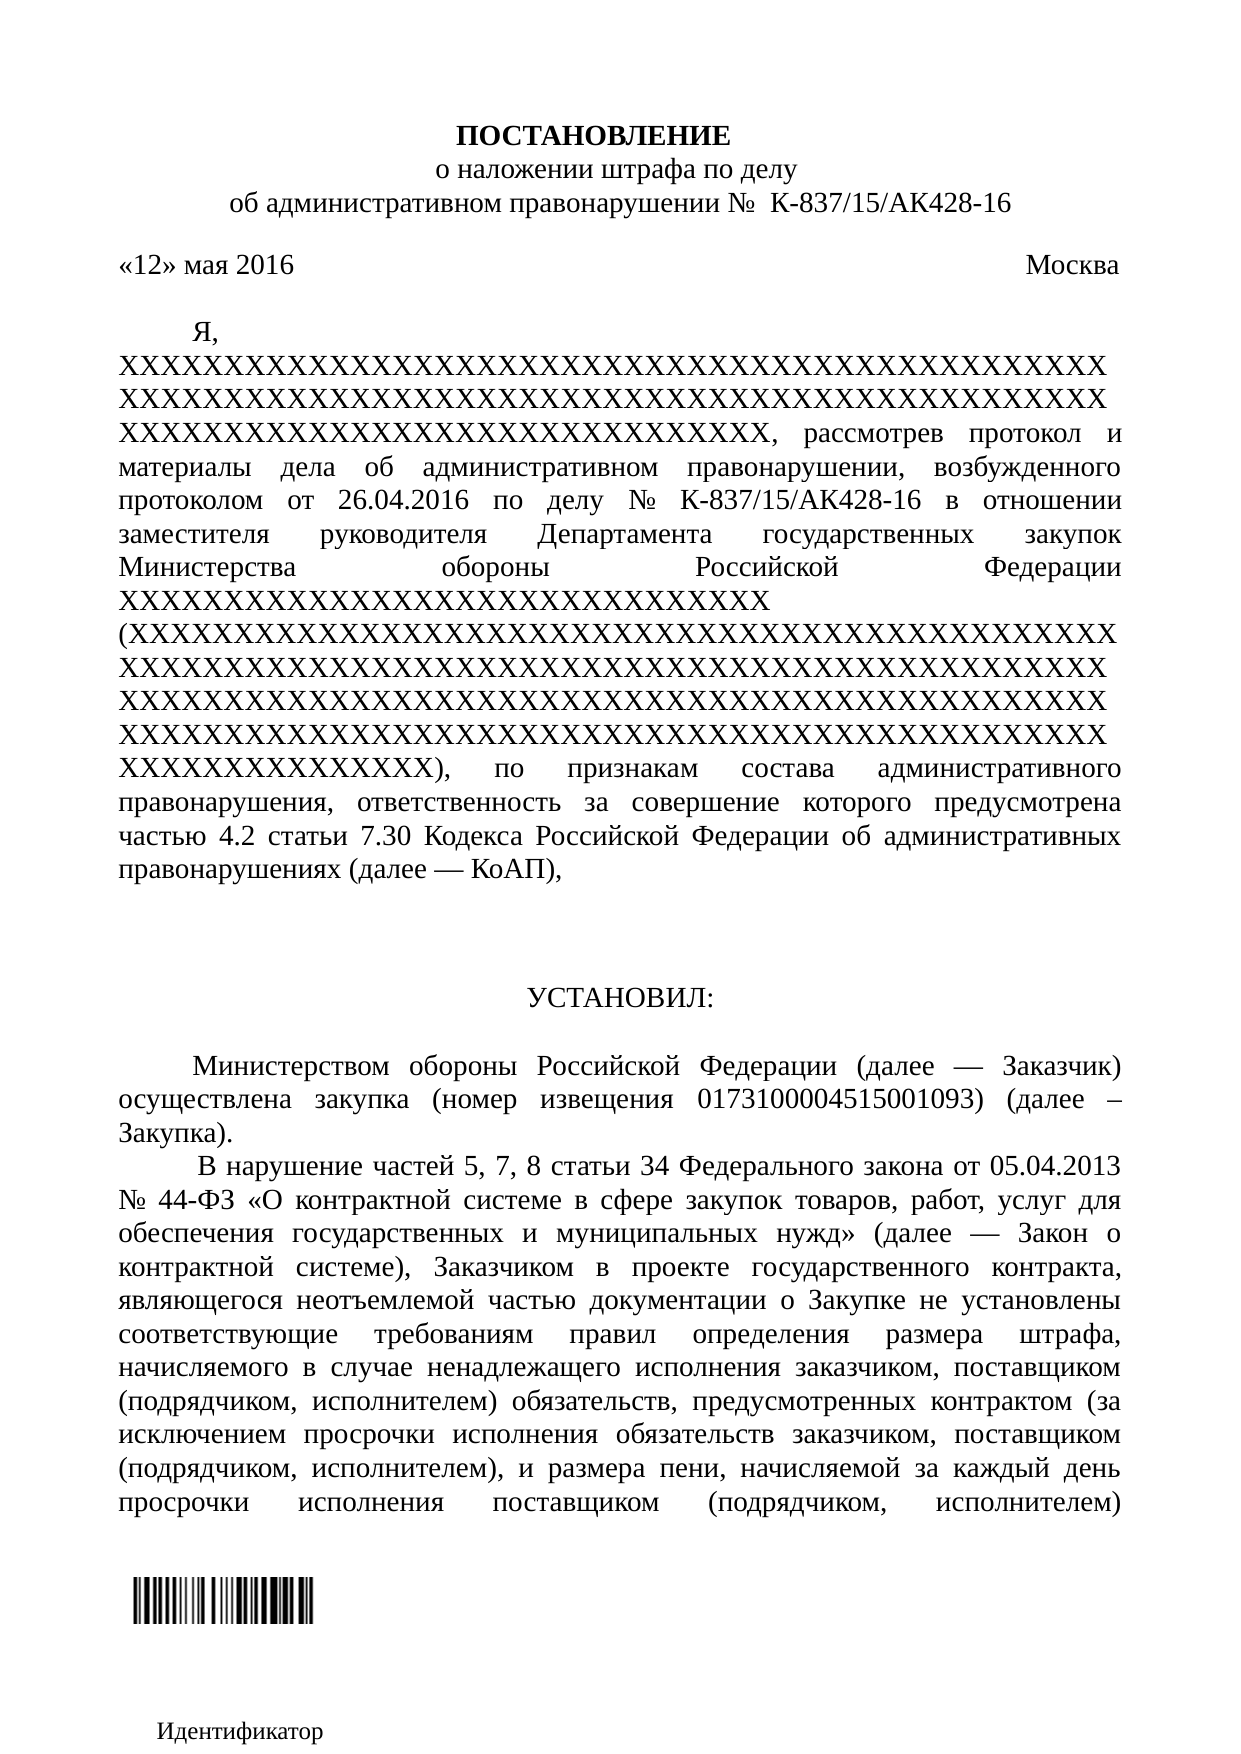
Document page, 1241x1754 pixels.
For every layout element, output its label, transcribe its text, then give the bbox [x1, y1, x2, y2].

text «12» мая 2016 Москва [118, 247, 1122, 281]
text УСТАНОВИЛ: [118, 981, 1122, 1014]
text В нарушение частей 5, 7, 8 статьи 34 Федерального закона от 05.04.2013 № 44-ФЗ «О контрактной системе в сфере закупок товаров, работ, услуг для обеспечения государственных и муниципальных нужд» (далее — Закон о контрактной системе), Заказчиком в проекте государственного контракта, являющегося неотъемлемой частью документации о Закупке не установлены соответствующие требованиям правил определения размера штрафа, начисляемого в случае ненадлежащего исполнения заказчиком, поставщиком (подрядчиком, исполнителем) обязательств, предусмотренных контрактом (за исключением просрочки исполнения обязательств заказчиком, поставщиком (подрядчиком, исполнителем), и размера пени, начисляемой за каждый день просрочки исполнения поставщиком (подрядчиком, исполнителем) [118, 1148, 1122, 1517]
text об административном правонарушении № К-837/15/АК428-16 [118, 185, 1122, 219]
text Министерством обороны Российской Федерации (далее — Заказчик) осуществлена закупка (номер извещения 0173100004515001093) (далее – Закупка). [118, 1048, 1122, 1148]
text Я, XXXXXXXXXXXXXXXXXXXXXXXXXXXXXXXXXXXXXXXXXXXXXXXXXXXXXXXXXXXXXXXXXXXXXXXXXXXXXXXXXXXXXXXXXXXXXXXXXXXXXXXXXXXXXXXXXXXXXXXXXXXXX, рассмотрев протокол и материалы дела об административном правонарушении, возбужденного протоколом от 26.04.2016 по делу № К-837/15/АК428-16 в отношении заместителя руководителя Департамента государственных закупок Министерства обороны Российской Федерации XXXXXXXXXXXXXXXXXXXXXXXXXXXXXXX (XXXXXXXXXXXXXXXXXXXXXXXXXXXXXXXXXXXXXXXXXXXXXXXXXXXXXXXXXXXXXXXXXXXXXXXXXXXXXXXXXXXXXXXXXXXXXXXXXXXXXXXXXXXXXXXXXXXXXXXXXXXXXXXXXXXXXXXXXXXXXXXXXXXXXXXXXXXXXXXXXXXXXXXXXXXXXXXXXXXXXXXXXXXXXXXXXXXXXXXXXXX), по признакам состава административного правонарушения, ответственность за совершение которого предусмотрена частью 4.2 статьи 7.30 Кодекса Российской Федерации об административных правонарушениях (далее — КоАП), [118, 314, 1122, 885]
text ПОСТАНОВЛЕНИЕ [117, 118, 1078, 152]
text о наложении штрафа по делу [118, 152, 1122, 185]
picture [118, 1577, 331, 1624]
